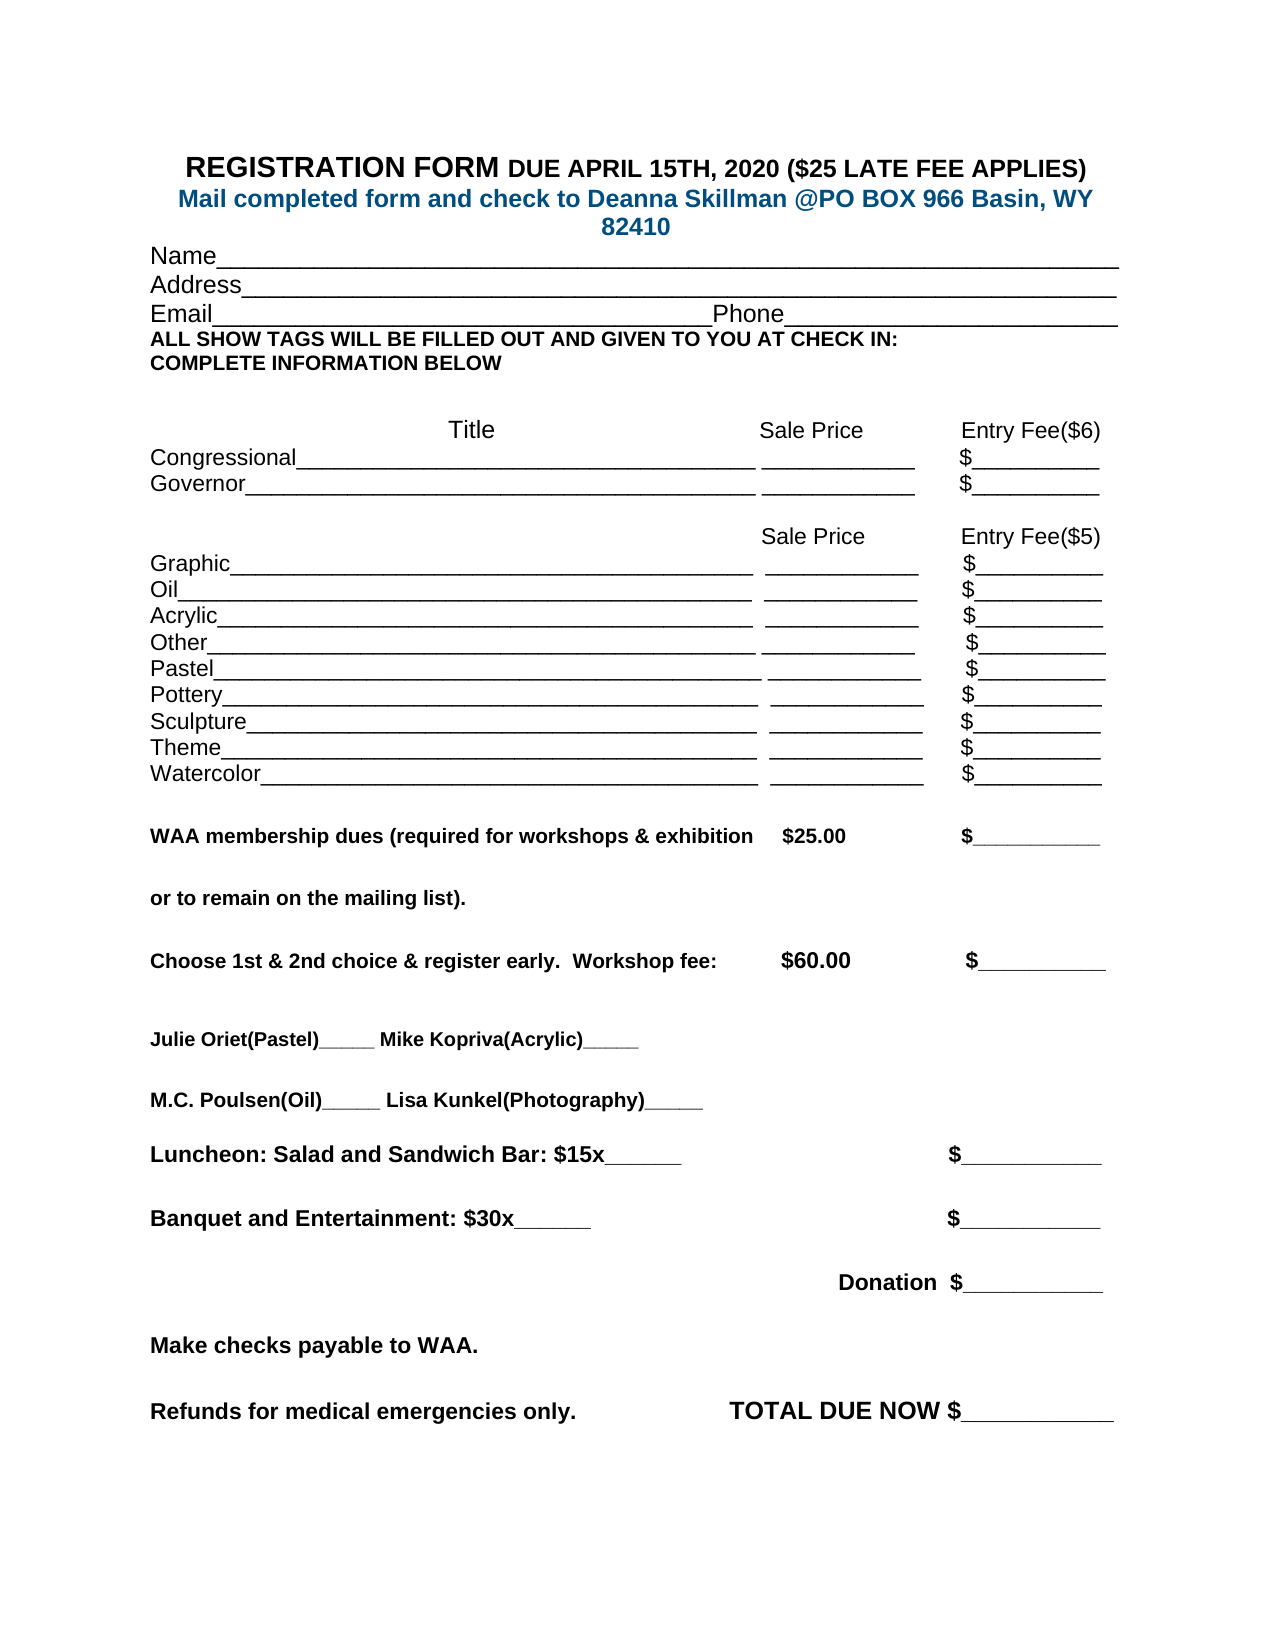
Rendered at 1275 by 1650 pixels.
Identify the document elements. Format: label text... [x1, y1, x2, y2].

text WAA membership dues (required for workshops & exhibition $25.00 $___________ [150, 824, 1123, 848]
text Refunds for medical emergencies only. TOTAL DUE NOW $___________ [150, 1396, 1121, 1425]
text or to remain on the mailing list). [150, 886, 1123, 909]
text COMPLETE INFORMATION BELOW [150, 351, 1122, 375]
text Name_________________________________________________________________Address_______________________________________________________________ Email____________________________________Phone________________________ ALL SHOW TAGS WILL BE FILLED OUT AND GIVEN TO YOU AT CHECK IN: [150, 241, 1122, 351]
text Choose 1st & 2nd choice & register early. Workshop fee: $60.00 $__________ [150, 947, 1123, 973]
text REGISTRATION FORM DUE APRIL 15TH, 2020 ($25 LATE FEE APPLIES) [150, 150, 1122, 183]
text Luncheon: Salad and Sandwich Bar: $15x______ $___________ [150, 1141, 1116, 1167]
text Sale Price Entry Fee($5) Graphic_________________________________________ ____________ $__________ Oil_____________________________________________ ____________ $__________ Acrylic__________________________________________ ____________ $__________ Other___________________________________________ ____________ $__________ Pastel___________________________________________ ____________ $__________ Pottery__________________________________________ ____________ $__________ Sculpture________________________________________ ____________ $__________ Theme__________________________________________ ____________ $__________ Watercolor_______________________________________ ____________ $__________ [150, 523, 1108, 787]
text Mail completed form and check to Deanna Skillman @PO BOX 966 Basin, WY 82410 [150, 183, 1122, 241]
text Make checks payable to WAA. [150, 1332, 1121, 1359]
text Banquet and Entertainment: $30x______ $___________ [150, 1205, 1112, 1231]
text Julie Oriet(Pastel)_____ Mike Kopriva(Acrylic)_____ [150, 1011, 1123, 1051]
text Donation $___________ [150, 1269, 1112, 1295]
text Title Sale Price Entry Fee($6) Congressional____________________________________ ____________ $__________ Governor________________________________________ ____________ $__________ [150, 415, 1122, 496]
text M.C. Poulsen(Oil)_____ Lisa Kunkel(Photography)_____ [150, 1088, 1123, 1112]
